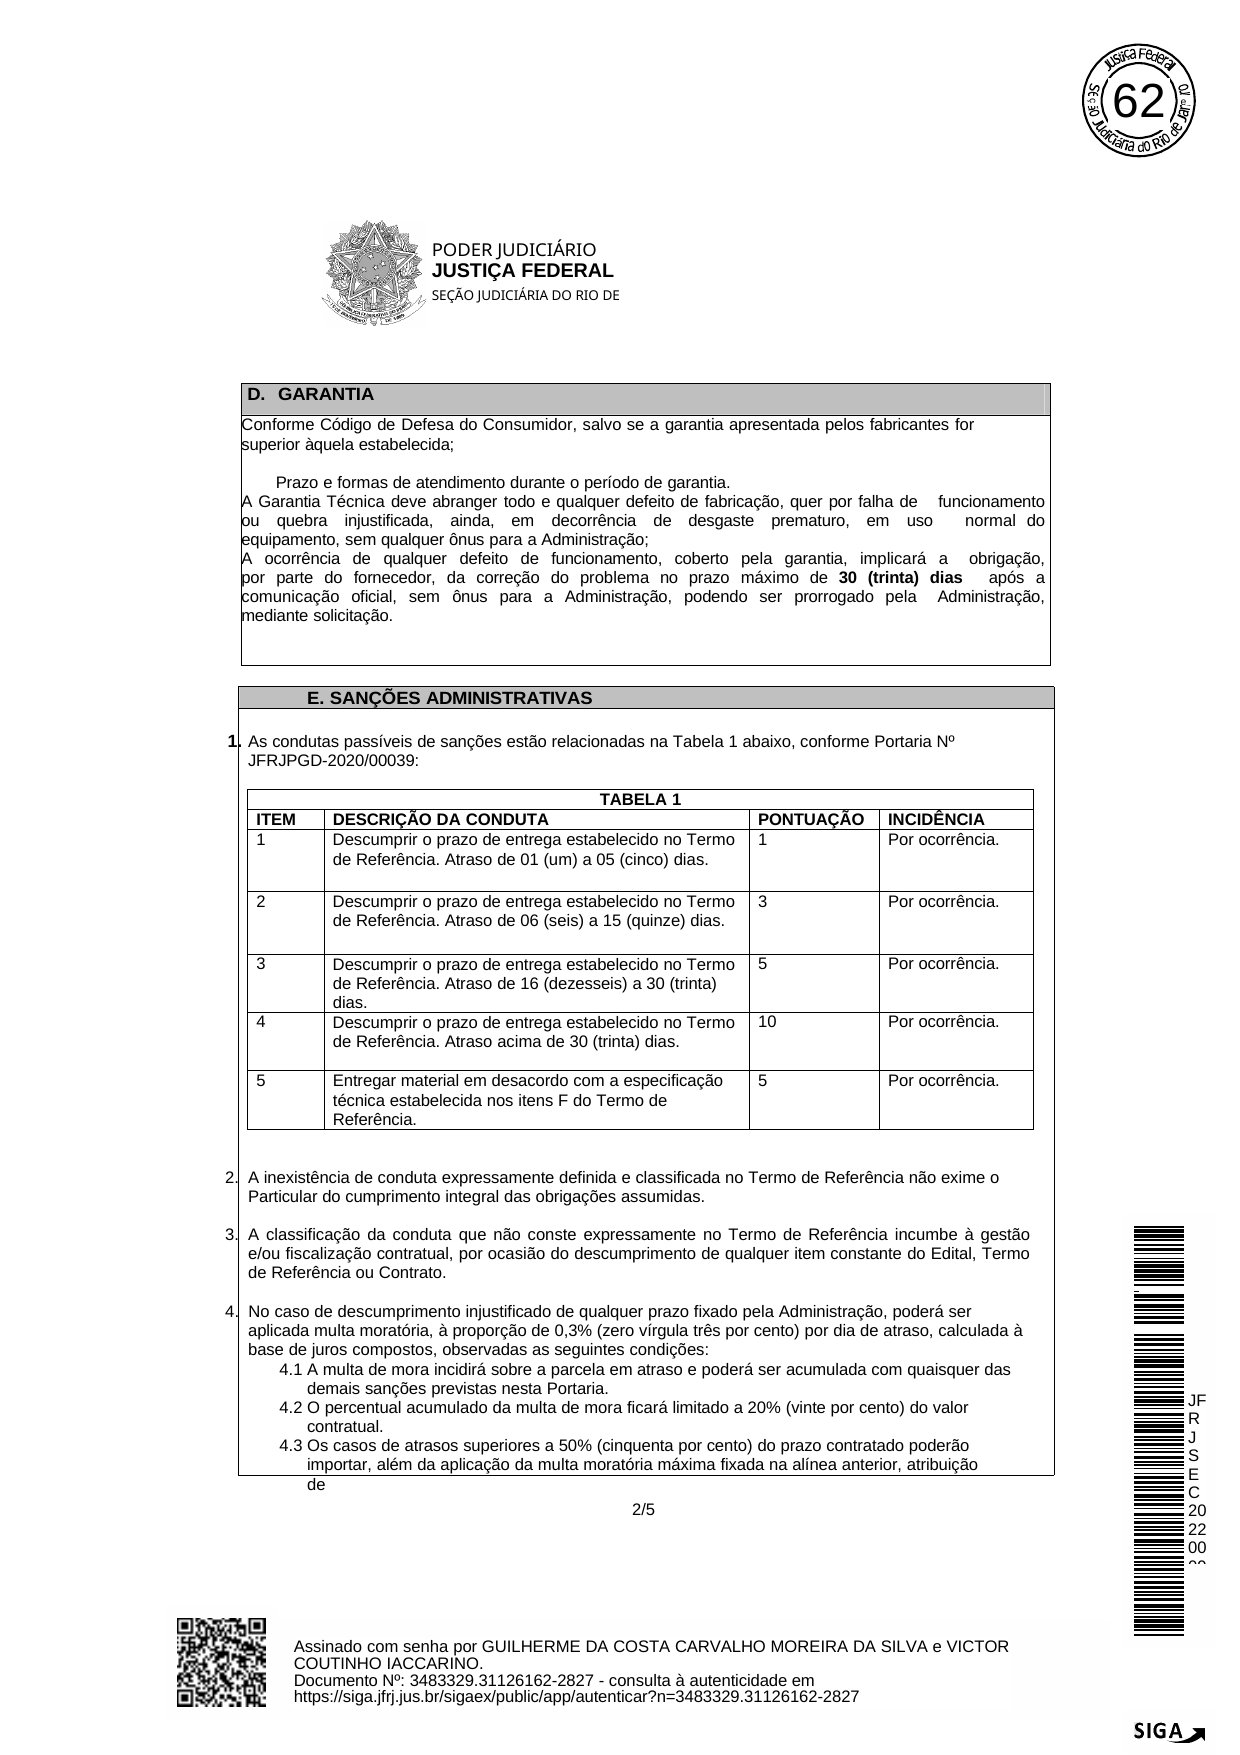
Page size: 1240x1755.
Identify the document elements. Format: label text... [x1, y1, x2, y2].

text e [1180, 95, 1193, 105]
table_cell Descumprir o prazo de entrega estabelecido no Termo de Referência. Atraso de 01 (um) a 05 (cinco) dias. [325, 830, 749, 891]
table_cell Entregar material em desacordo com a especificação técnica estabelecida nos itens F do Termo de Referência. [325, 1071, 749, 1128]
list O percentual acumulado da multa de mora ficará limitado a 20% (vinte por cento) do valor contratual. [279, 1398, 999, 1436]
table_cell 5 [750, 1071, 879, 1128]
table_cell Por ocorrência. [880, 955, 1033, 1012]
text ç [1088, 98, 1099, 106]
table_cell Por ocorrência. [880, 892, 1033, 953]
table_cell 5 [750, 955, 879, 1012]
table_cell Descumprir o prazo de entrega estabelecido no Termo de Referência. Atraso de 16 (dezesseis) a 30 (trinta) dias. [325, 955, 749, 1012]
table_cell Por ocorrência. [880, 1013, 1033, 1070]
list No caso de descumprimento injustificado de qualquer prazo fixado pela Administração, poderá ser aplicada multa moratória, à proporção de 0,3% (zero vírgula três por cento) por dia de atraso, calculada à base de juros compostos, observadas as seguintes condições: [239, 1302, 1027, 1359]
table_cell 2 [248, 892, 324, 953]
list JFRJSEC202200097A [1188, 1392, 1207, 1563]
list A multa de mora incidirá sobre a parcela em atraso e poderá ser acumulada com quaisquer das demais sanções previstas nesta Portaria. [279, 1359, 1042, 1398]
table_cell 10 [750, 1013, 879, 1070]
list A classificação da conduta que não conste expressamente no Termo de Referência incumbe à gestão e/ou fiscalização contratual, por ocasião do descumprimento de qualquer item constante do Edital, Termo de Referência ou Contrato. [239, 1225, 1031, 1282]
list Os casos de atrasos superiores a 50% (cinquenta por cento) do prazo contratado poderão importar, além da aplicação da multa moratória máxima fixada na alínea anterior, atribuição de [279, 1476, 999, 1493]
table_cell DESCRIÇÃO DA CONDUTA [325, 810, 749, 829]
table_cell 3 [248, 955, 324, 1012]
list A inexistência de conduta expressamente definida e classificada no Termo de Referência não exime o Particular do cumprimento integral das obrigações assumidas. [239, 1168, 1027, 1206]
table_cell Descumprir o prazo de entrega estabelecido no Termo de Referência. Atraso de 06 (seis) a 15 (quinze) dias. [325, 892, 749, 953]
table_cell 3 [750, 892, 879, 953]
table_cell 1 [750, 830, 879, 891]
table_cell 1 [248, 830, 324, 891]
table_cell PONTUAÇÃO [750, 810, 879, 829]
text E. SANÇÕES ADMINISTRATIVAS [1055, 687, 1239, 708]
list As condutas passíveis de sanções estão relacionadas na Tabela 1 abaixo, conforme Portaria Nº JFRJPGD-2020/00039: [239, 730, 980, 770]
table_cell 4 [248, 1013, 324, 1070]
table_cell INCIDÊNCIA [880, 810, 1033, 829]
list Os casos de atrasos superiores a 50% (cinquenta por cento) do prazo contratado poderão importar, além da aplicação da multa moratória máxima fixada na alínea anterior, atribuição de [279, 1436, 999, 1475]
table_cell Por ocorrência. [880, 1071, 1033, 1128]
table_cell ITEM [248, 810, 324, 829]
table_header TABELA 1 [248, 790, 1033, 809]
table_cell Por ocorrência. [880, 830, 1033, 891]
table_cell 5 [248, 1071, 324, 1128]
table_cell Descumprir o prazo de entrega estabelecido no Termo de Referência. Atraso acima de 30 (trinta) dias. [325, 1013, 749, 1070]
text 2/5 [271, 1500, 1016, 1519]
